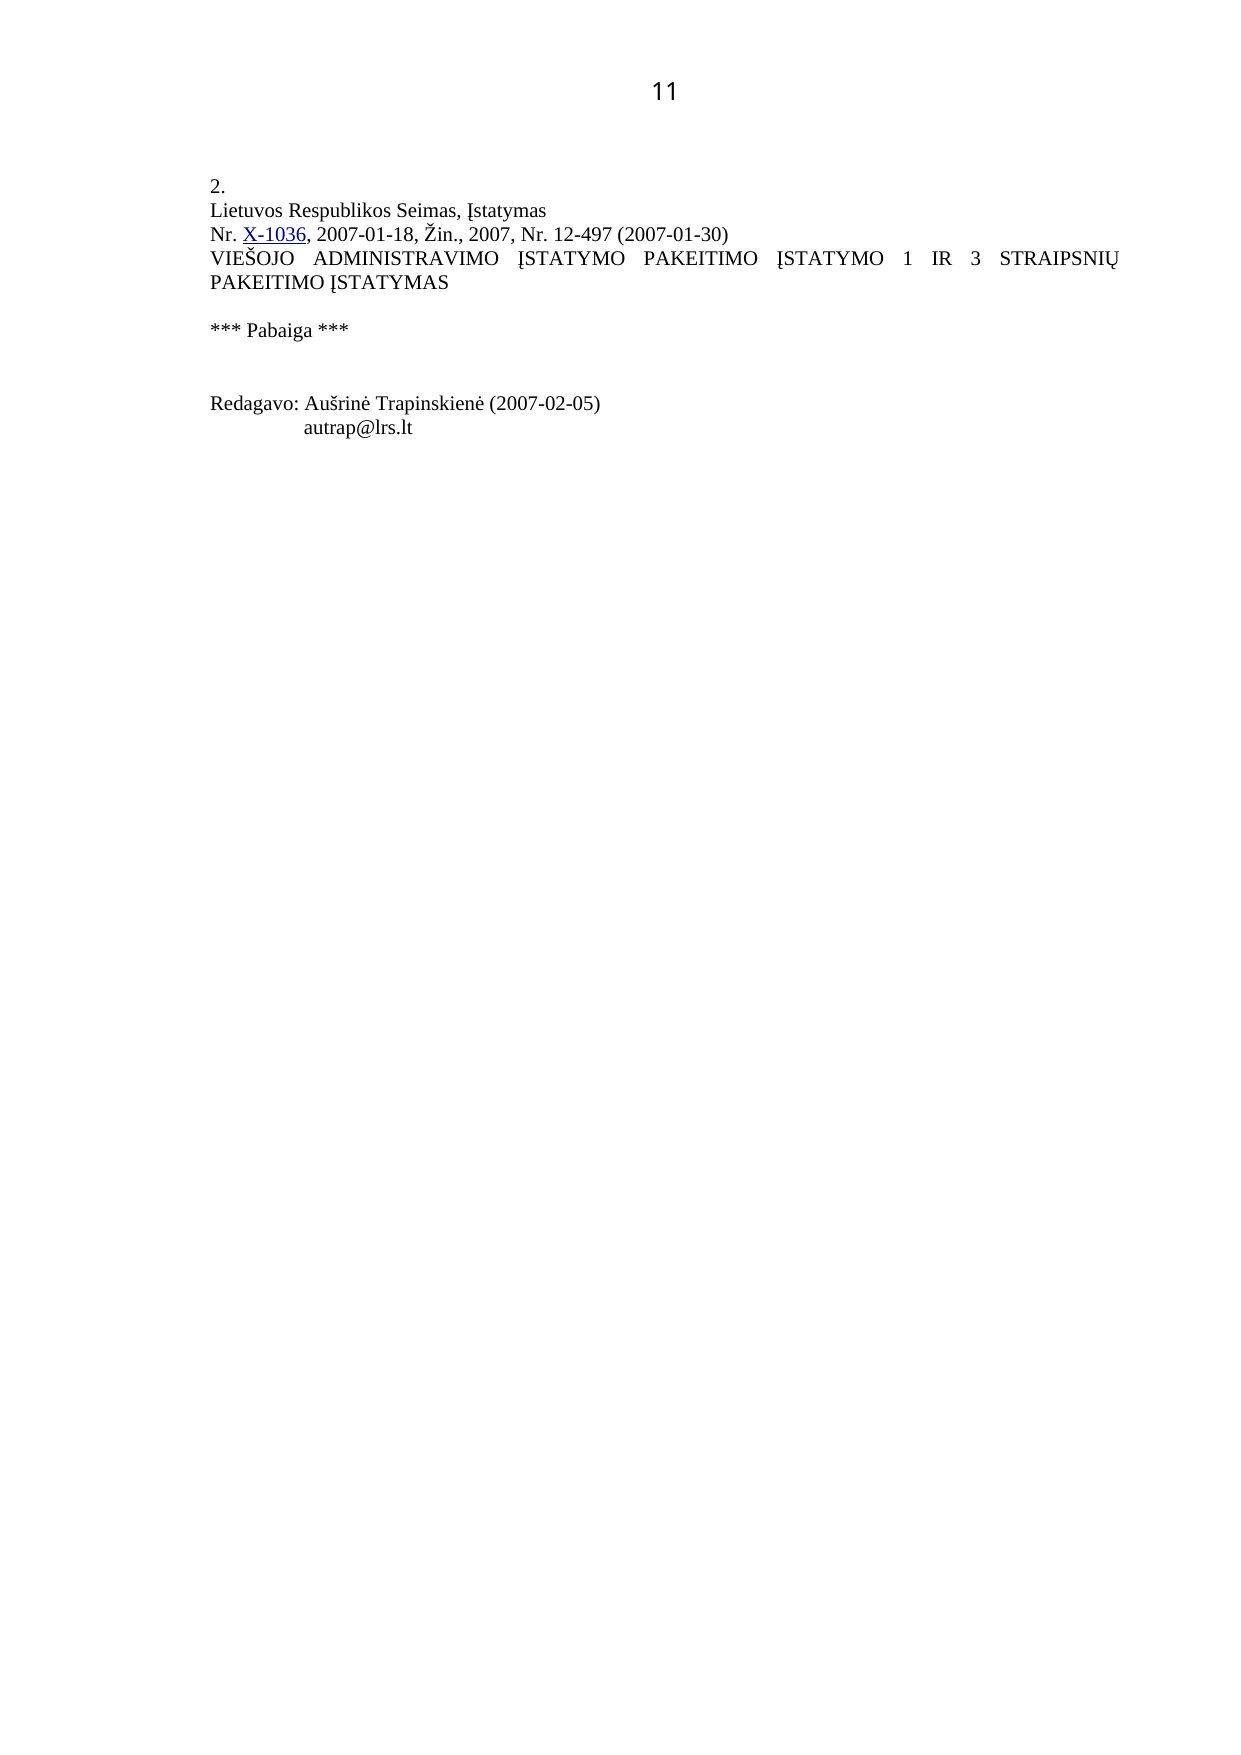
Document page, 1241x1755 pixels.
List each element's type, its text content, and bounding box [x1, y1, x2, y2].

text *** Pabaiga *** [210, 318, 1120, 342]
text VIEŠOJO ADMINISTRAVIMO ĮSTATYMO PAKEITIMO ĮSTATYMO 1 IR 3 STRAIPSNIŲ PAKEITIMO ĮSTATYMAS [210, 246, 1120, 294]
text 2. [210, 174, 1120, 198]
text Lietuvos Respublikos Seimas, Įstatymas [210, 198, 1120, 222]
text Redagavo: Aušrinė Trapinskienė (2007-02-05) [210, 391, 1120, 415]
text autrap@lrs.lt [210, 415, 1120, 439]
text Nr. X-1036, 2007-01-18, Žin., 2007, Nr. 12-497 (2007-01-30) [210, 222, 1120, 246]
